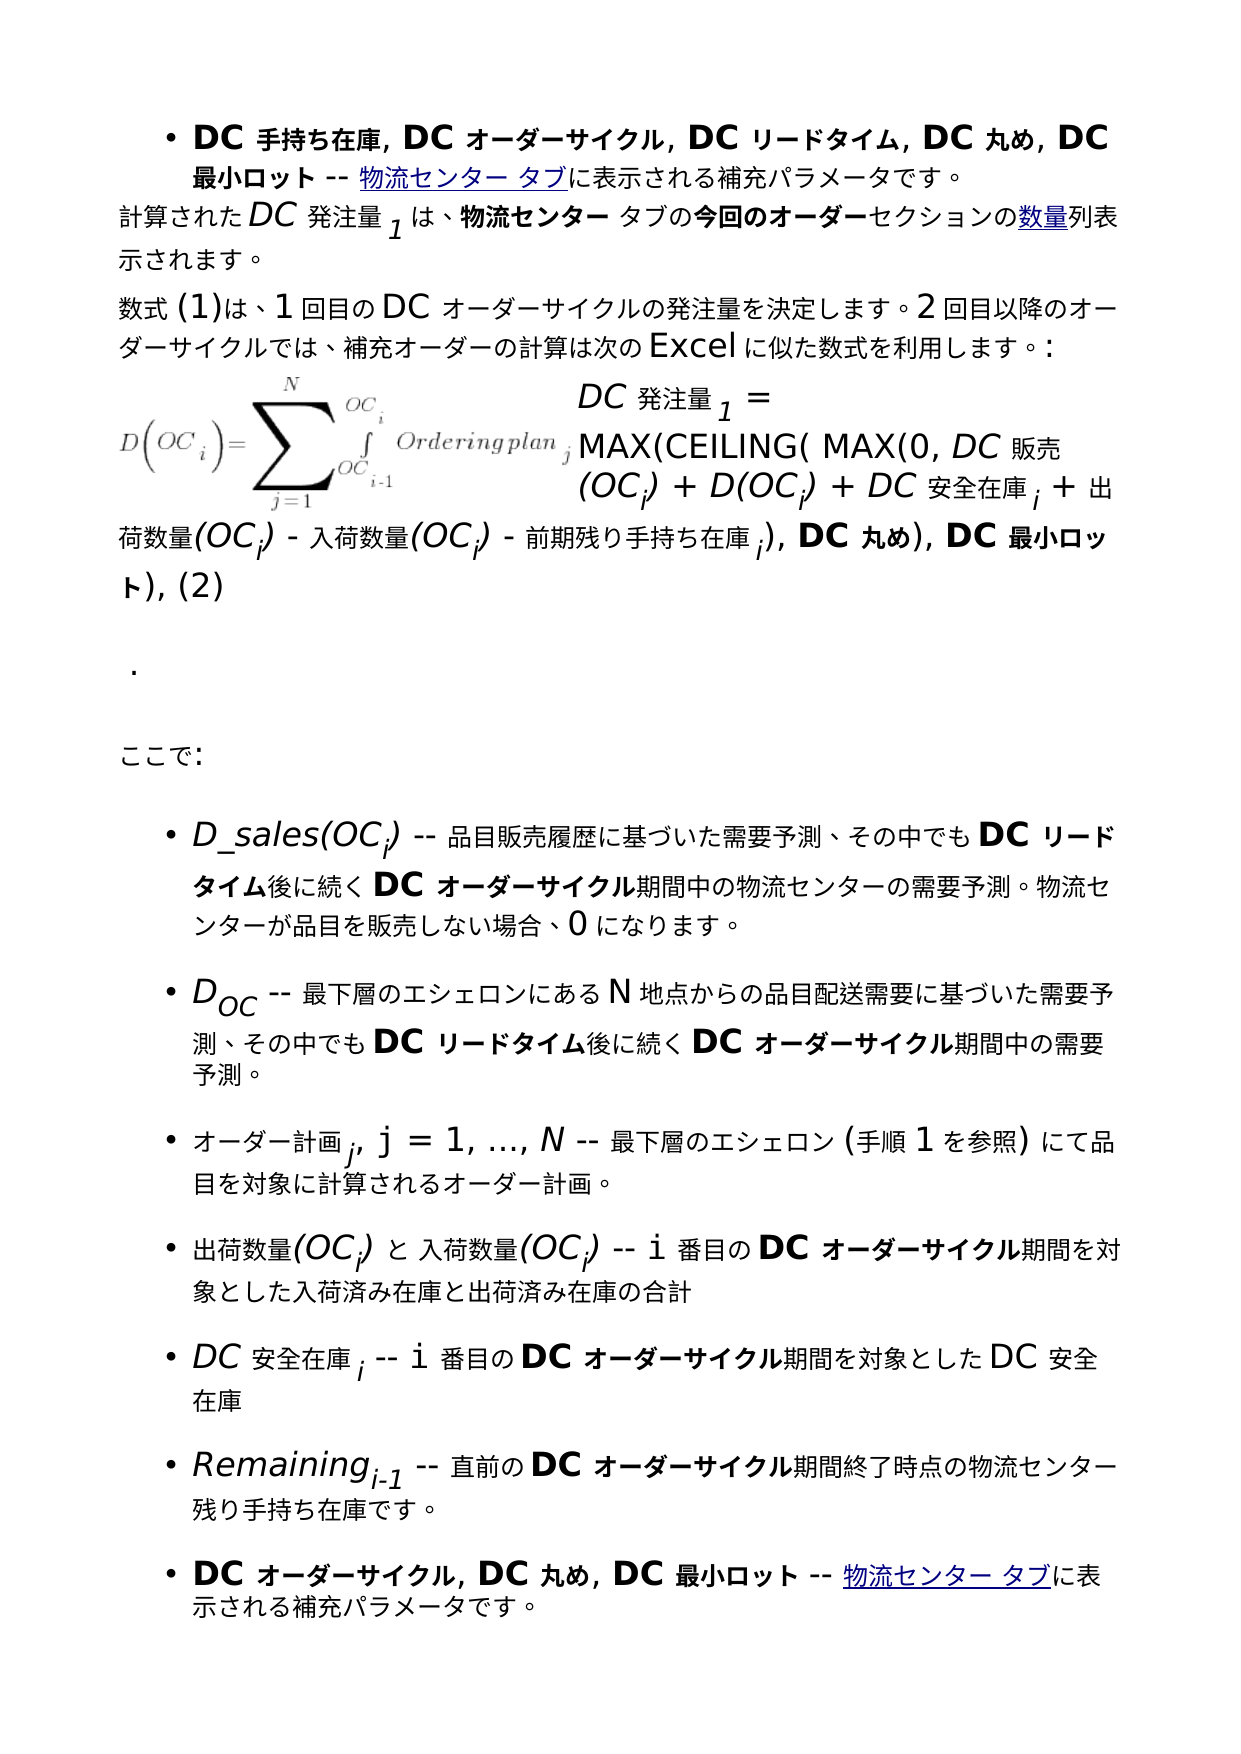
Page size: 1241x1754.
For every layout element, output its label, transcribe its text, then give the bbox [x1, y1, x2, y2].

list DC 手持ち在庫, DC オーダーサイクル, DC リードタイム, DC 丸め, DC 最小ロット -- 物流センター タブに表示される補充パラメータです。 [177, 118, 1122, 196]
text ここで: [118, 734, 1122, 773]
list DC 安全在庫i -- i 番目のDC オーダーサイクル期間を対象としたDC 安全在庫 [177, 1337, 1122, 1416]
text 数式 (1)は、1回目のDC オーダーサイクルの発注量を決定します。2回目以降のオーダーサイクルでは、補充オーダーの計算は次のExcelに似た数式を利用します。: [118, 287, 1122, 365]
picture [118, 377, 578, 516]
list Remainingi-1 -- 直前のDC オーダーサイクル期間終了時点の物流センター 残り手持ち在庫です。 [177, 1446, 1122, 1525]
list オーダー計画j, j = 1, ..., N -- 最下層のエシェロン (手順 1を参照) にて品目を対象に計算されるオーダー計画。 [177, 1120, 1122, 1199]
list DC オーダーサイクル, DC 丸め, DC 最小ロット -- 物流センター タブに表示される補充パラメータです。 [177, 1554, 1122, 1623]
list D_sales(OCi) -- 品目販売履歴に基づいた需要予測、その中でもDC リードタイム後に続くDC オーダーサイクル期間中の物流センターの需要予測。物流センターが品目を販売しない場合、0になります。 [177, 815, 1122, 943]
text DC 発注量1 = MAX(CEILING( MAX(0, DC 販売(OCi) + D(OCi) + DC 安全在庫i + 出荷数量(OCi) - 入荷数量(OCi) - 前期残り手持ち在庫i), DC 丸め), DC 最小ロット), (2) . [118, 378, 1122, 722]
text 計算されたDC 発注量1は、物流センター タブの今回のオーダーセクションの数量列表示されます。 [118, 196, 1122, 275]
list DOC -- 最下層のエシェロンにあるN地点からの品目配送需要に基づいた需要予測、その中でもDC リードタイム後に続くDC オーダーサイクル期間中の需要予測。 [177, 972, 1122, 1091]
list 出荷数量(OCi) と 入荷数量(OCi) -- i 番目のDC オーダーサイクル期間を対象とした入荷済み在庫と出荷済み在庫の合計 [177, 1229, 1122, 1308]
